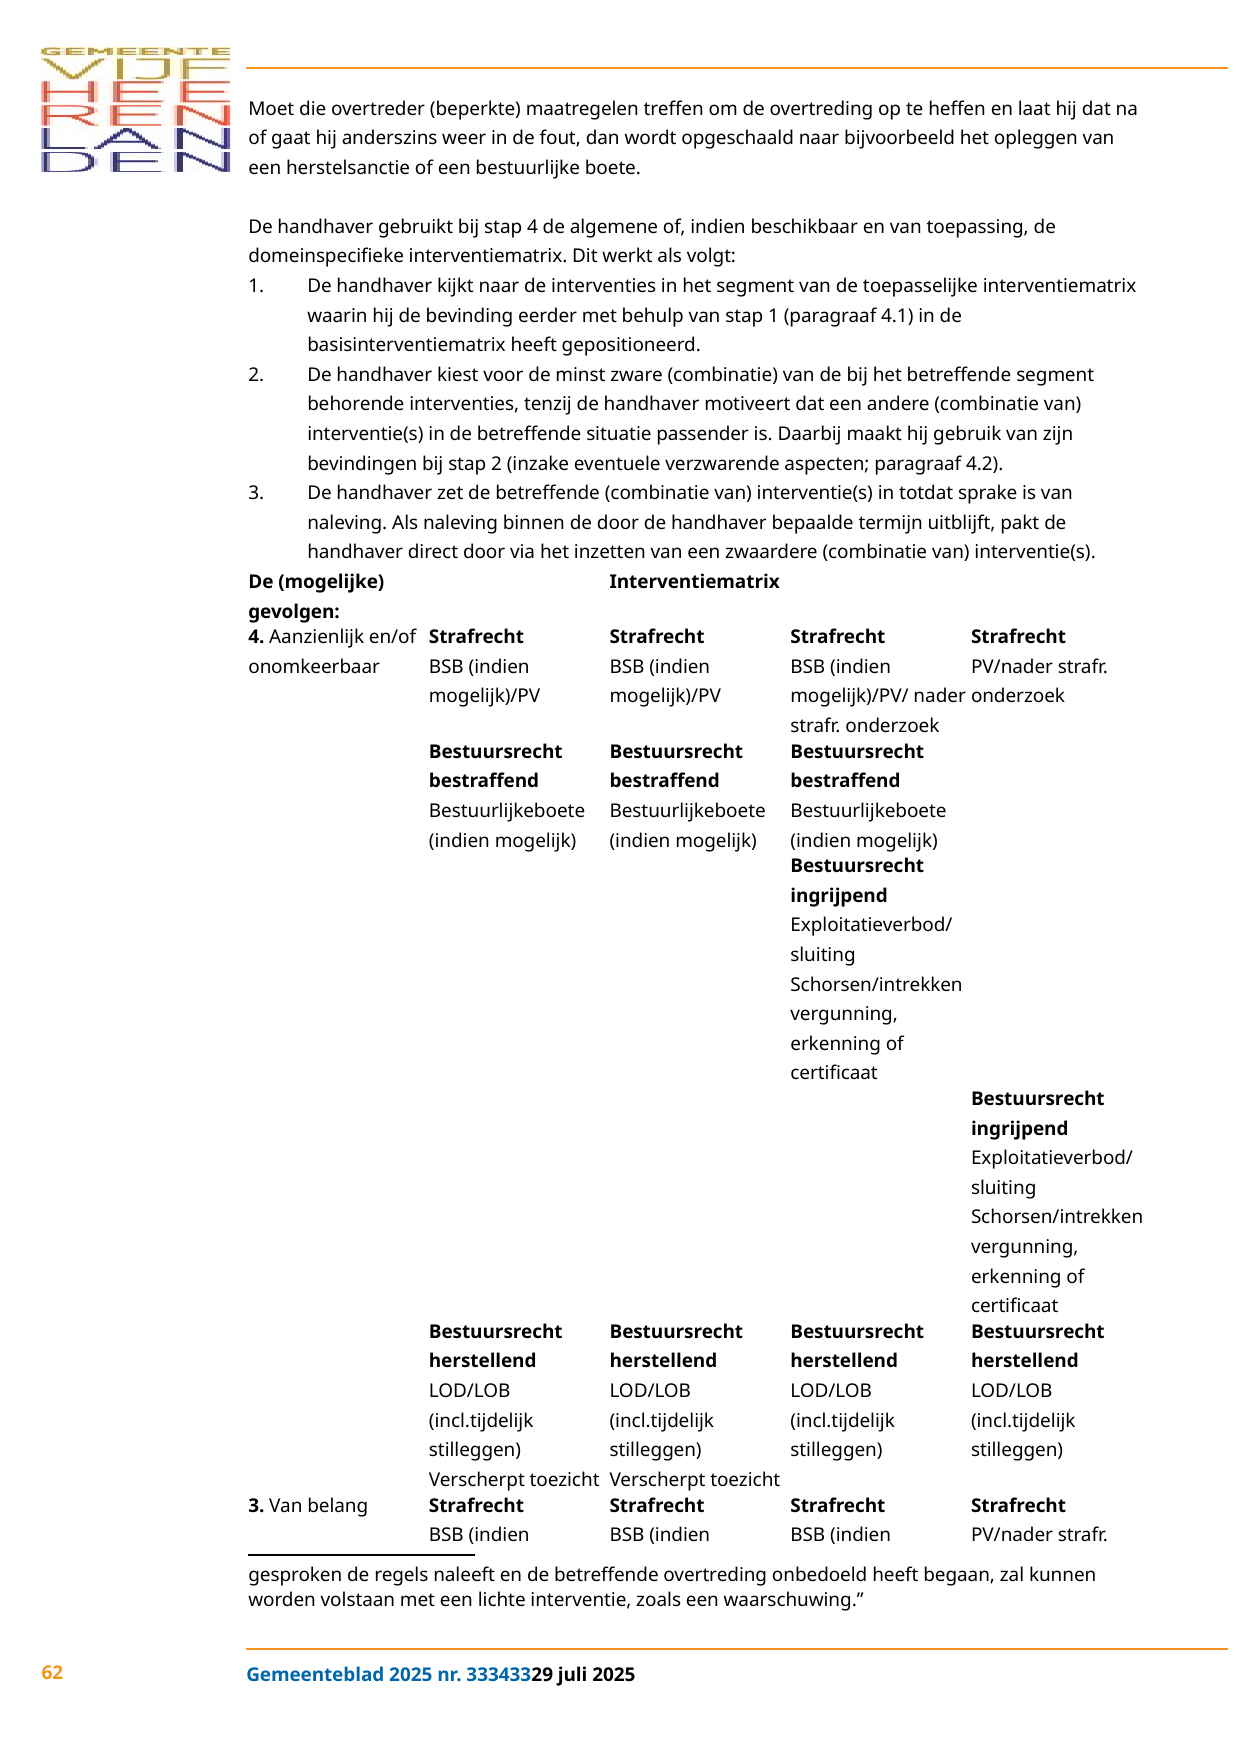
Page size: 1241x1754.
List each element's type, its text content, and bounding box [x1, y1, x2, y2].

table_cell [248, 738, 429, 852]
table_cell [971, 738, 1152, 852]
picture [41, 47, 231, 172]
table_cell Bestuursrecht bestraffend Bestuurlijkeboete (indien mogelijk) [609, 738, 790, 852]
list De handhaver kijkt naar de interventies in het segment van de toepasselijke interventiematrix waarin hij de bevinding eerder met behulp van stap 1 (paragraaf 4.1) in de basisinterventiematrix heeft gepositioneerd. [248, 272, 1152, 357]
table_cell Strafrecht BSB (indien [429, 1492, 609, 1547]
table_cell Bestuursrecht bestraffend Bestuurlijkeboete (indien mogelijk) [790, 738, 971, 852]
table_cell Strafrecht BSB (indien mogelijk)/PV/ nader strafr. onderzoek [790, 624, 971, 738]
table_cell [248, 853, 429, 1085]
table_cell Strafrecht BSB (indien [609, 1492, 790, 1547]
table_cell [429, 1085, 609, 1318]
table_cell Bestuursrecht herstellend LOD/LOB (incl.tijdelijk stilleggen) Verscherpt toezicht [429, 1318, 609, 1492]
table_cell Bestuursrecht herstellend LOD/LOB (incl.tijdelijk stilleggen) [971, 1318, 1152, 1492]
table_cell Bestuursrecht ingrijpend Exploitatieverbod/sluiting Schorsen/intrekken vergunning, erkenning of certificaat [790, 853, 971, 1085]
text Moet die overtreder (beperkte) maatregelen treffen om de overtreding op te heffen en laat hij dat na of gaat hij anderszins weer in de fout, dan wordt opgeschaald naar bijvoorbeeld het opleggen van een herstelsanctie of een bestuurlijke boete. [248, 95, 1152, 180]
text De handhaver gebruikt bij stap 4 de algemene of, indien beschikbaar en van toepassing, de domeinspecifieke interventiematrix. Dit werkt als volgt: [248, 213, 1152, 268]
table_cell Strafrecht BSB (indien mogelijk)/PV [429, 624, 609, 738]
table_header Interventiematrix [609, 568, 971, 623]
table_cell Bestuursrecht herstellend LOD/LOB (incl.tijdelijk stilleggen) [790, 1318, 971, 1492]
text gesproken de regels naleeft en de betreffende overtreding onbedoeld heeft begaan, zal kunnen worden volstaan met een lichte interventie, zoals een waarschuwing.” [248, 1561, 1152, 1612]
table_header De (mogelijke) gevolgen: [248, 568, 429, 623]
table_cell Bestuursrecht herstellend LOD/LOB (incl.tijdelijk stilleggen) Verscherpt toezicht [609, 1318, 790, 1492]
table_cell [609, 853, 790, 1085]
table_cell 4. Aanzienlijk en/of onomkeerbaar [248, 624, 429, 738]
table_cell Strafrecht PV/nader strafr. [971, 1492, 1152, 1547]
table_cell Bestuursrecht ingrijpend Exploitatieverbod/sluiting Schorsen/intrekken vergunning, erkenning of certificaat [971, 1085, 1152, 1318]
table_cell Strafrecht BSB (indien mogelijk)/PV [609, 624, 790, 738]
table_header [429, 568, 609, 623]
table_cell [790, 1085, 971, 1318]
list De handhaver kiest voor de minst zware (combinatie) van de bij het betreffende segment behorende interventies, tenzij de handhaver motiveert dat een andere (combinatie van) interventie(s) in de betreffende situatie passender is. Daarbij maakt hij gebruik van zijn bevindingen bij stap 2 (inzake eventuele verzwarende aspecten; paragraaf 4.2). [248, 361, 1152, 476]
table_cell [429, 853, 609, 1085]
table_cell Strafrecht PV/nader strafr. onderzoek [971, 624, 1152, 738]
table_cell Bestuursrecht bestraffend Bestuurlijkeboete (indien mogelijk) [429, 738, 609, 852]
table_cell [248, 1318, 429, 1492]
table_cell 3. Van belang [248, 1492, 429, 1547]
table_cell [248, 1085, 429, 1318]
list De handhaver zet de betreffende (combinatie van) interventie(s) in totdat sprake is van naleving. Als naleving binnen de door de handhaver bepaalde termijn uitblijft, pakt de handhaver direct door via het inzetten van een zwaardere (combinatie van) interventie(s). [248, 479, 1152, 564]
table_cell [971, 853, 1152, 1085]
table_header [971, 568, 1152, 623]
table_cell Strafrecht BSB (indien [790, 1492, 971, 1547]
table_cell [609, 1085, 790, 1318]
